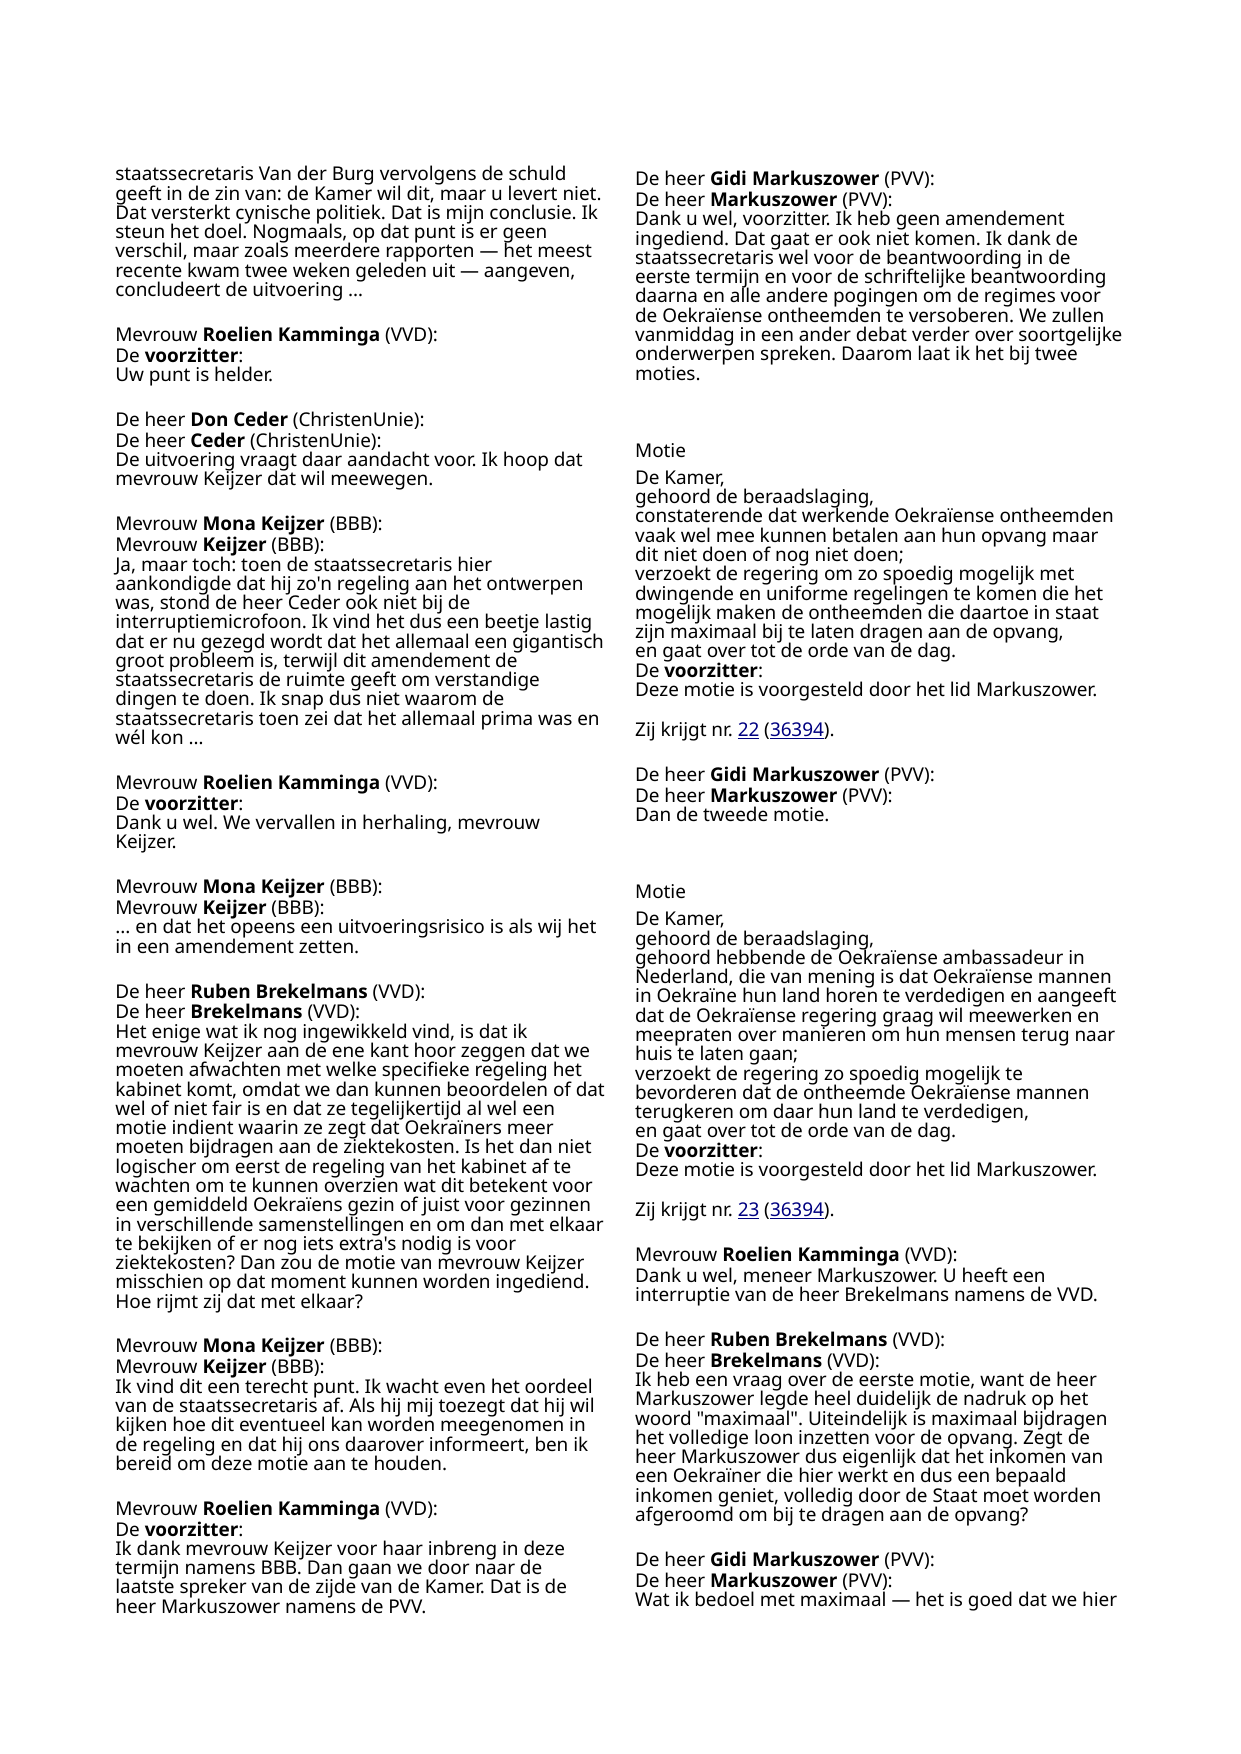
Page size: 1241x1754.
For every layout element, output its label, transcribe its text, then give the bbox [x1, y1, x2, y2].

text Mevrouw Keijzer (BBB): [115, 1358, 605, 1378]
text Deze motie is voorgesteld door het lid Markuszower. [635, 1161, 1125, 1180]
text De heer Gidi Markuszower (PVV): [635, 165, 1125, 191]
text De Kamer, [635, 469, 1125, 488]
text Motie [635, 879, 1125, 904]
text De voorzitter: [115, 1521, 605, 1540]
text Zij krijgt nr. 22 (36394). [635, 721, 1125, 740]
text en gaat over tot de orde van de dag. [635, 642, 1125, 662]
text Motie [635, 437, 1125, 463]
text De heer Markuszower (PVV): [635, 787, 1125, 806]
text De heer Ceder (ChristenUnie): [115, 432, 605, 451]
text Mevrouw Keijzer (BBB): [115, 899, 605, 918]
text verzoekt de regering zo spoedig mogelijk te bevorderen dat de ontheemde Oekraïense mannen terugkeren om daar hun land te verdedigen, [635, 1064, 1125, 1122]
text De heer Gidi Markuszower (PVV): [635, 1546, 1125, 1572]
text Ja, maar toch: toen de staatssecretaris hier aankondigde dat hij zo'n regeling aan het ontwerpen was, stond de heer Ceder ook niet bij de interruptiemicrofoon. Ik vind het dus een beetje lastig dat er nu gezegd wordt dat het allemaal een gigantisch groot probleem is, terwijl dit amendement de staatssecretaris de ruimte geeft om verstandige dingen te doen. Ik snap dus niet waarom de staatssecretaris toen zei dat het allemaal prima was en wél kon … [115, 556, 605, 748]
text De heer Markuszower (PVV): [635, 191, 1125, 210]
text Mevrouw Roelien Kamminga (VVD): [635, 1241, 1125, 1267]
text Ik vind dit een terecht punt. Ik wacht even het oordeel van de staatssecretaris af. Als hij mij toezegt dat hij wil kijken hoe dit eventueel kan worden meegenomen in de regeling en dat hij ons daarover informeert, ben ik bereid om deze motie aan te houden. [115, 1378, 605, 1474]
text De heer Brekelmans (VVD): [115, 1003, 605, 1023]
text Mevrouw Roelien Kamminga (VVD): [115, 769, 605, 795]
text Dank u wel. We vervallen in herhaling, mevrouw Keijzer. [115, 814, 605, 853]
text Wat ik bedoel met maximaal — het is goed dat we hier [635, 1591, 1125, 1610]
text Mevrouw Keijzer (BBB): [115, 536, 605, 556]
text Mevrouw Roelien Kamminga (VVD): [115, 321, 605, 347]
text De Kamer, [635, 910, 1125, 930]
text Zij krijgt nr. 23 (36394). [635, 1201, 1125, 1220]
text ... en dat het opeens een uitvoeringsrisico is als wij het in een amendement zetten. [115, 918, 605, 957]
text De voorzitter: [115, 347, 605, 366]
text Ik heb een vraag over de eerste motie, want de heer Markuszower legde heel duidelijk de nadruk op het woord "maximaal". Uiteindelijk is maximaal bijdragen het volledige loon inzetten voor de opvang. Zegt de heer Markuszower dus eigenlijk dat het inkomen van een Oekraïner die hier werkt en dus een bepaald inkomen geniet, volledig door de Staat moet worden afgeroomd om bij te dragen aan de opvang? [635, 1371, 1125, 1525]
text Dank u wel, voorzitter. Ik heb geen amendement ingediend. Dat gaat er ook niet komen. Ik dank de staatssecretaris wel voor de beantwoording in de eerste termijn en voor de schriftelijke beantwoording daarna en alle andere pogingen om de regimes voor de Oekraïense ontheemden te versoberen. We zullen vanmiddag in een ander debat verder over soortgelijke onderwerpen spreken. Daarom laat ik het bij twee moties. [635, 210, 1125, 384]
text gehoord de beraadslaging, [635, 930, 1125, 949]
text De heer Ruben Brekelmans (VVD): [635, 1326, 1125, 1352]
text constaterende dat werkende Oekraïense ontheemden vaak wel mee kunnen betalen aan hun opvang maar dit niet doen of nog niet doen; [635, 507, 1125, 565]
text Dank u wel, meneer Markuszower. U heeft een interruptie van de heer Brekelmans namens de VVD. [635, 1267, 1125, 1305]
text Mevrouw Mona Keijzer (BBB): [115, 1333, 605, 1358]
text Deze motie is voorgesteld door het lid Markuszower. [635, 681, 1125, 700]
text gehoord hebbende de Oekraïense ambassadeur in Nederland, die van mening is dat Oekraïense mannen in Oekraïne hun land horen te verdedigen en aangeeft dat de Oekraïense regering graag wil meewerken en meepraten over manieren om hun mensen terug naar huis te laten gaan; [635, 949, 1125, 1064]
text De heer Markuszower (PVV): [635, 1572, 1125, 1591]
text De voorzitter: [635, 662, 1125, 681]
text Uw punt is helder. [115, 366, 605, 385]
text De uitvoering vraagt daar aandacht voor. Ik hoop dat mevrouw Keijzer dat wil meewegen. [115, 451, 605, 490]
text gehoord de beraadslaging, [635, 488, 1125, 507]
text De heer Don Ceder (ChristenUnie): [115, 406, 605, 432]
text Dan de tweede motie. [635, 806, 1125, 825]
text De heer Ruben Brekelmans (VVD): [115, 978, 605, 1003]
text De voorzitter: [115, 795, 605, 814]
text De heer Gidi Markuszower (PVV): [635, 761, 1125, 787]
text Ik dank mevrouw Keijzer voor haar inbreng in deze termijn namens BBB. Dan gaan we door naar de laatste spreker van de zijde van de Kamer. Dat is de heer Markuszower namens de PVV. [115, 1540, 605, 1617]
text Mevrouw Mona Keijzer (BBB): [115, 873, 605, 899]
text verzoekt de regering om zo spoedig mogelijk met dwingende en uniforme regelingen te komen die het mogelijk maken de ontheemden die daartoe in staat zijn maximaal bij te laten dragen aan de opvang, [635, 565, 1125, 642]
text De voorzitter: [635, 1142, 1125, 1161]
text Het enige wat ik nog ingewikkeld vind, is dat ik mevrouw Keijzer aan de ene kant hoor zeggen dat we moeten afwachten met welke specifieke regeling het kabinet komt, omdat we dan kunnen beoordelen of dat wel of niet fair is en dat ze tegelijkertijd al wel een motie indient waarin ze zegt dat Oekraïners meer moeten bijdragen aan de ziektekosten. Is het dan niet logischer om eerst de regeling van het kabinet af te wachten om te kunnen overzien wat dit betekent voor een gemiddeld Oekraïens gezin of juist voor gezinnen in verschillende samenstellingen en om dan met elkaar te bekijken of er nog iets extra's nodig is voor ziektekosten? Dan zou de motie van mevrouw Keijzer misschien op dat moment kunnen worden ingediend. Hoe rijmt zij dat met elkaar? [115, 1023, 605, 1312]
text staatssecretaris Van der Burg vervolgens de schuld geeft in de zin van: de Kamer wil dit, maar u levert niet. Dat versterkt cynische politiek. Dat is mijn conclusie. Ik steun het doel. Nogmaals, op dat punt is er geen verschil, maar zoals meerdere rapporten — het meest recente kwam twee weken geleden uit — aangeven, concludeert de uitvoering … [115, 165, 605, 300]
text Mevrouw Roelien Kamminga (VVD): [115, 1495, 605, 1521]
text De heer Brekelmans (VVD): [635, 1352, 1125, 1371]
text Mevrouw Mona Keijzer (BBB): [115, 511, 605, 536]
text en gaat over tot de orde van de dag. [635, 1122, 1125, 1142]
